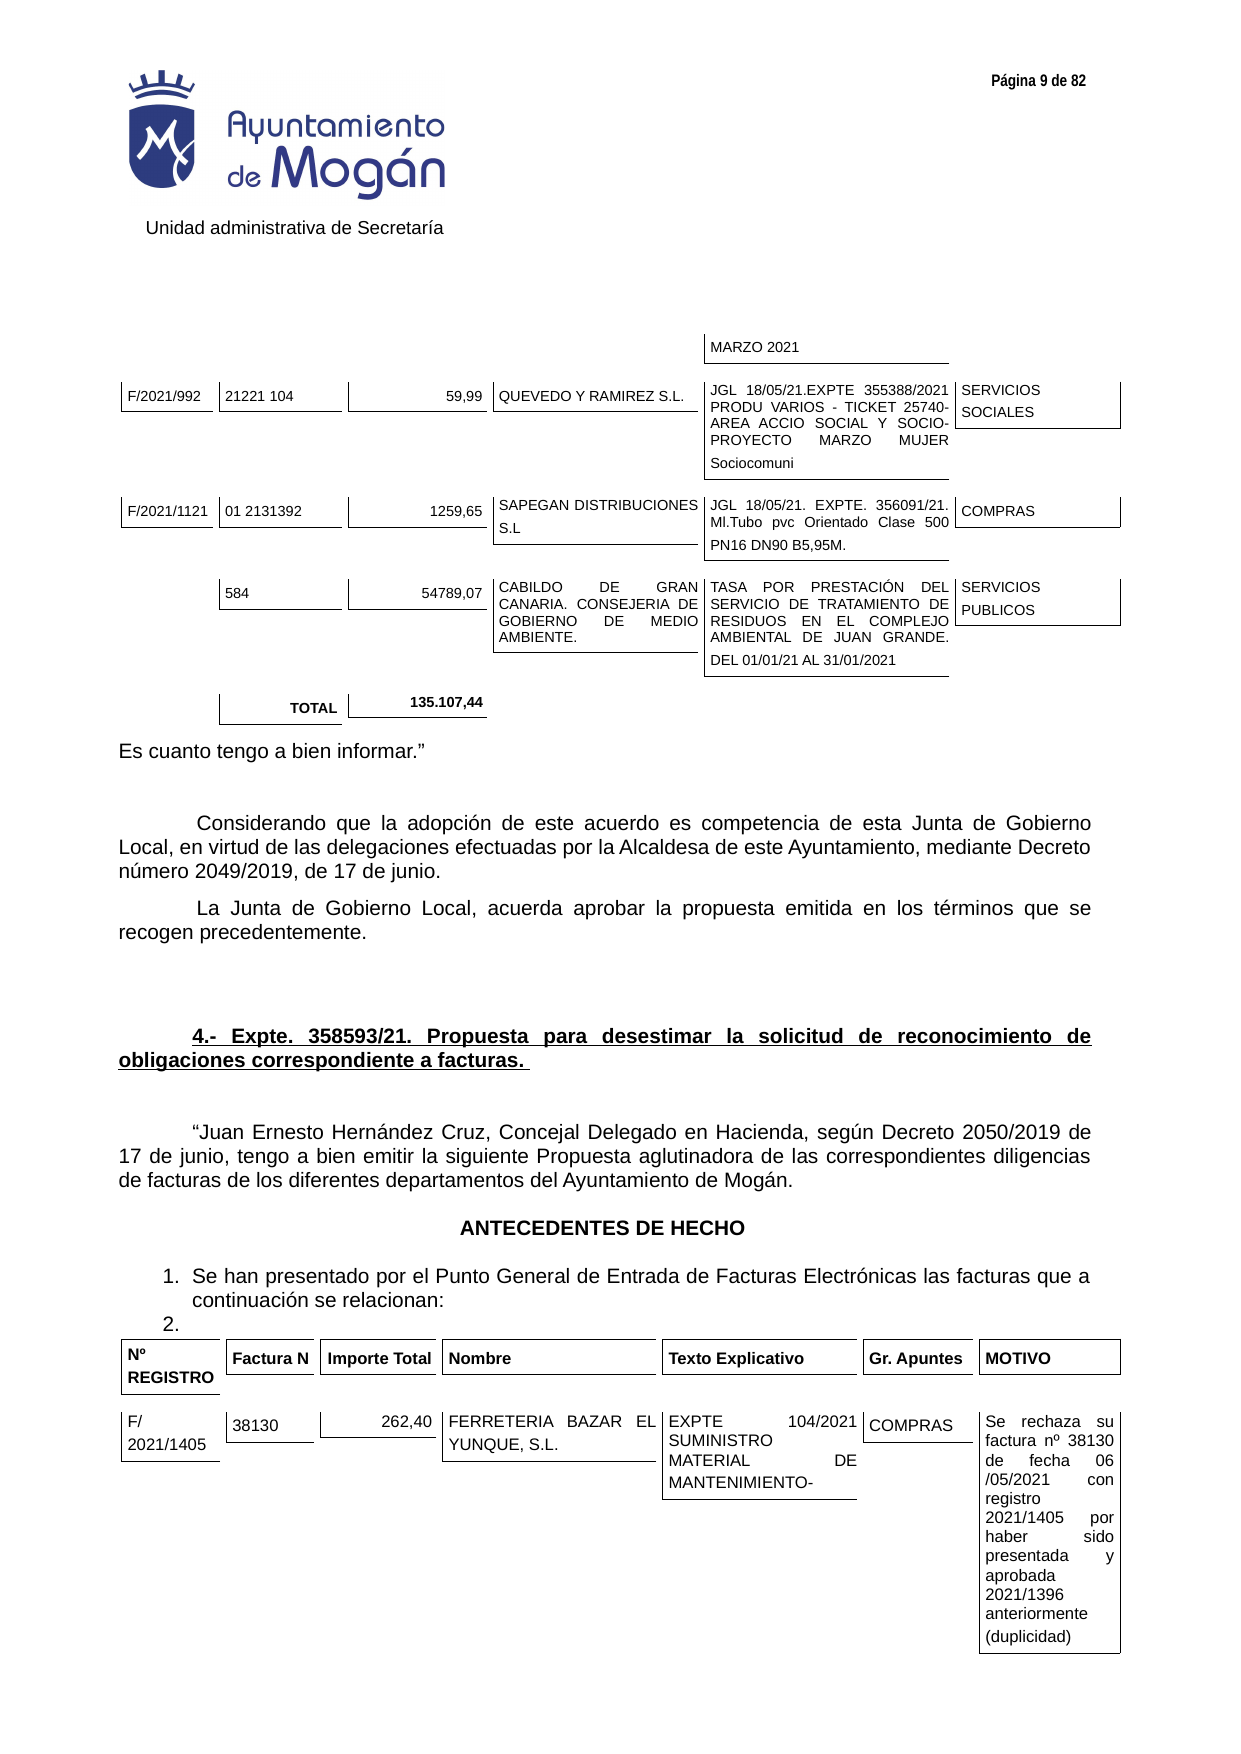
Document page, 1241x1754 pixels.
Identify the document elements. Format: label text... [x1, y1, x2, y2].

table_cell SERVICIOS PUBLICOS [952, 576, 1123, 691]
table_cell 584 [216, 576, 345, 691]
table_cell Se rechaza su factura nº 38130 de fecha 06 /05/2021 con registro 2021/1405 por haber sido presentada y aprobada 2021/1396 anteriormente (duplicidad) [976, 1409, 1123, 1668]
table_cell [701, 691, 952, 739]
table_cell QUEVEDO Y RAMIREZ S.L. [490, 379, 701, 494]
table_cell JGL 18/05/21.EXPTE 355388/2021 PRODU VARIOS - TICKET 25740- AREA ACCIO SOCIAL Y SOCIO- PROYECTO MARZO MUJER Sociocomuni [701, 379, 952, 494]
table_header MOTIVO [976, 1336, 1123, 1409]
table_cell 21221 104 [216, 379, 345, 494]
table_cell COMPRAS [952, 494, 1123, 576]
text 4.- Expte. 358593/21. Propuesta para desestimar la solicitud de reconocimiento de obligaciones correspondiente a facturas. [118, 1024, 1092, 1072]
table_cell [216, 331, 345, 379]
table_cell 135.107,44 [345, 691, 490, 739]
table_cell FERRETERIA BAZAR EL YUNQUE, S.L. [439, 1409, 659, 1668]
table_cell COMPRAS [860, 1409, 976, 1668]
table_cell [118, 576, 216, 691]
table_cell 59,99 [345, 379, 490, 494]
table_header Texto Explicativo [659, 1336, 860, 1409]
text ANTECEDENTES DE HECHO [118, 1216, 1092, 1240]
table_header Factura N [223, 1336, 317, 1409]
table_cell TOTAL [216, 691, 345, 739]
picture [128, 70, 445, 206]
text La Junta de Gobierno Local, acuerda aprobar la propuesta emitida en los términos que se recogen precedentemente. [118, 896, 1092, 943]
table_cell 38130 [223, 1409, 317, 1668]
table_cell [490, 691, 701, 739]
table_cell [952, 691, 1123, 739]
table_cell EXPTE 104/2021 SUMINISTRO MATERIAL DE MANTENIMIENTO- [659, 1409, 860, 1668]
table_cell [490, 331, 701, 379]
table_cell F/2021/1121 [118, 494, 216, 576]
table_cell 54789,07 [345, 576, 490, 691]
table_cell JGL 18/05/21. EXPTE. 356091/21. Ml.Tubo pvc Orientado Clase 500 PN16 DN90 B5,95M. [701, 494, 952, 576]
table_cell SAPEGAN DISTRIBUCIONES S.L [490, 494, 701, 576]
table_cell MARZO 2021 [701, 331, 952, 379]
table_cell [952, 331, 1123, 379]
table_cell [118, 331, 216, 379]
table_cell 01 2131392 [216, 494, 345, 576]
text “Juan Ernesto Hernández Cruz, Concejal Delegado en Hacienda, según Decreto 2050/2019 de 17 de junio, tengo a bien emitir la siguiente Propuesta aglutinadora de las correspondientes diligencias de facturas de los diferentes departamentos del Ayuntamiento de Mogán. [118, 1120, 1092, 1192]
text Considerando que la adopción de este acuerdo es competencia de esta Junta de Gobierno Local, en virtud de las delegaciones efectuadas por la Alcaldesa de este Ayuntamiento, mediante Decreto número 2049/2019, de 17 de junio. [118, 811, 1092, 883]
table_header Gr. Apuntes [860, 1336, 976, 1409]
text Es cuanto tengo a bien informar.” [118, 739, 1092, 763]
table_cell CABILDO DE GRAN CANARIA. CONSEJERIA DE GOBIERNO DE MEDIO AMBIENTE. [490, 576, 701, 691]
table_cell [345, 331, 490, 379]
table_header Nombre [439, 1336, 659, 1409]
table_header Importe Total [317, 1336, 439, 1409]
table_cell 262,40 [317, 1409, 439, 1668]
table_cell TASA POR PRESTACIÓN DEL SERVICIO DE TRATAMIENTO DE RESIDUOS EN EL COMPLEJO AMBIENTAL DE JUAN GRANDE. DEL 01/01/21 AL 31/01/2021 [701, 576, 952, 691]
table_cell 1259,65 [345, 494, 490, 576]
list Se han presentado por el Punto General de Entrada de Facturas Electrónicas las facturas que a continuación se relacionan: [162, 1264, 1092, 1312]
table_cell [118, 691, 216, 739]
table_cell SERVICIOS SOCIALES [952, 379, 1123, 494]
table_cell F/2021/992 [118, 379, 216, 494]
table_header Nº REGISTRO [118, 1336, 223, 1409]
table_cell F/2021/1405 [118, 1409, 223, 1668]
